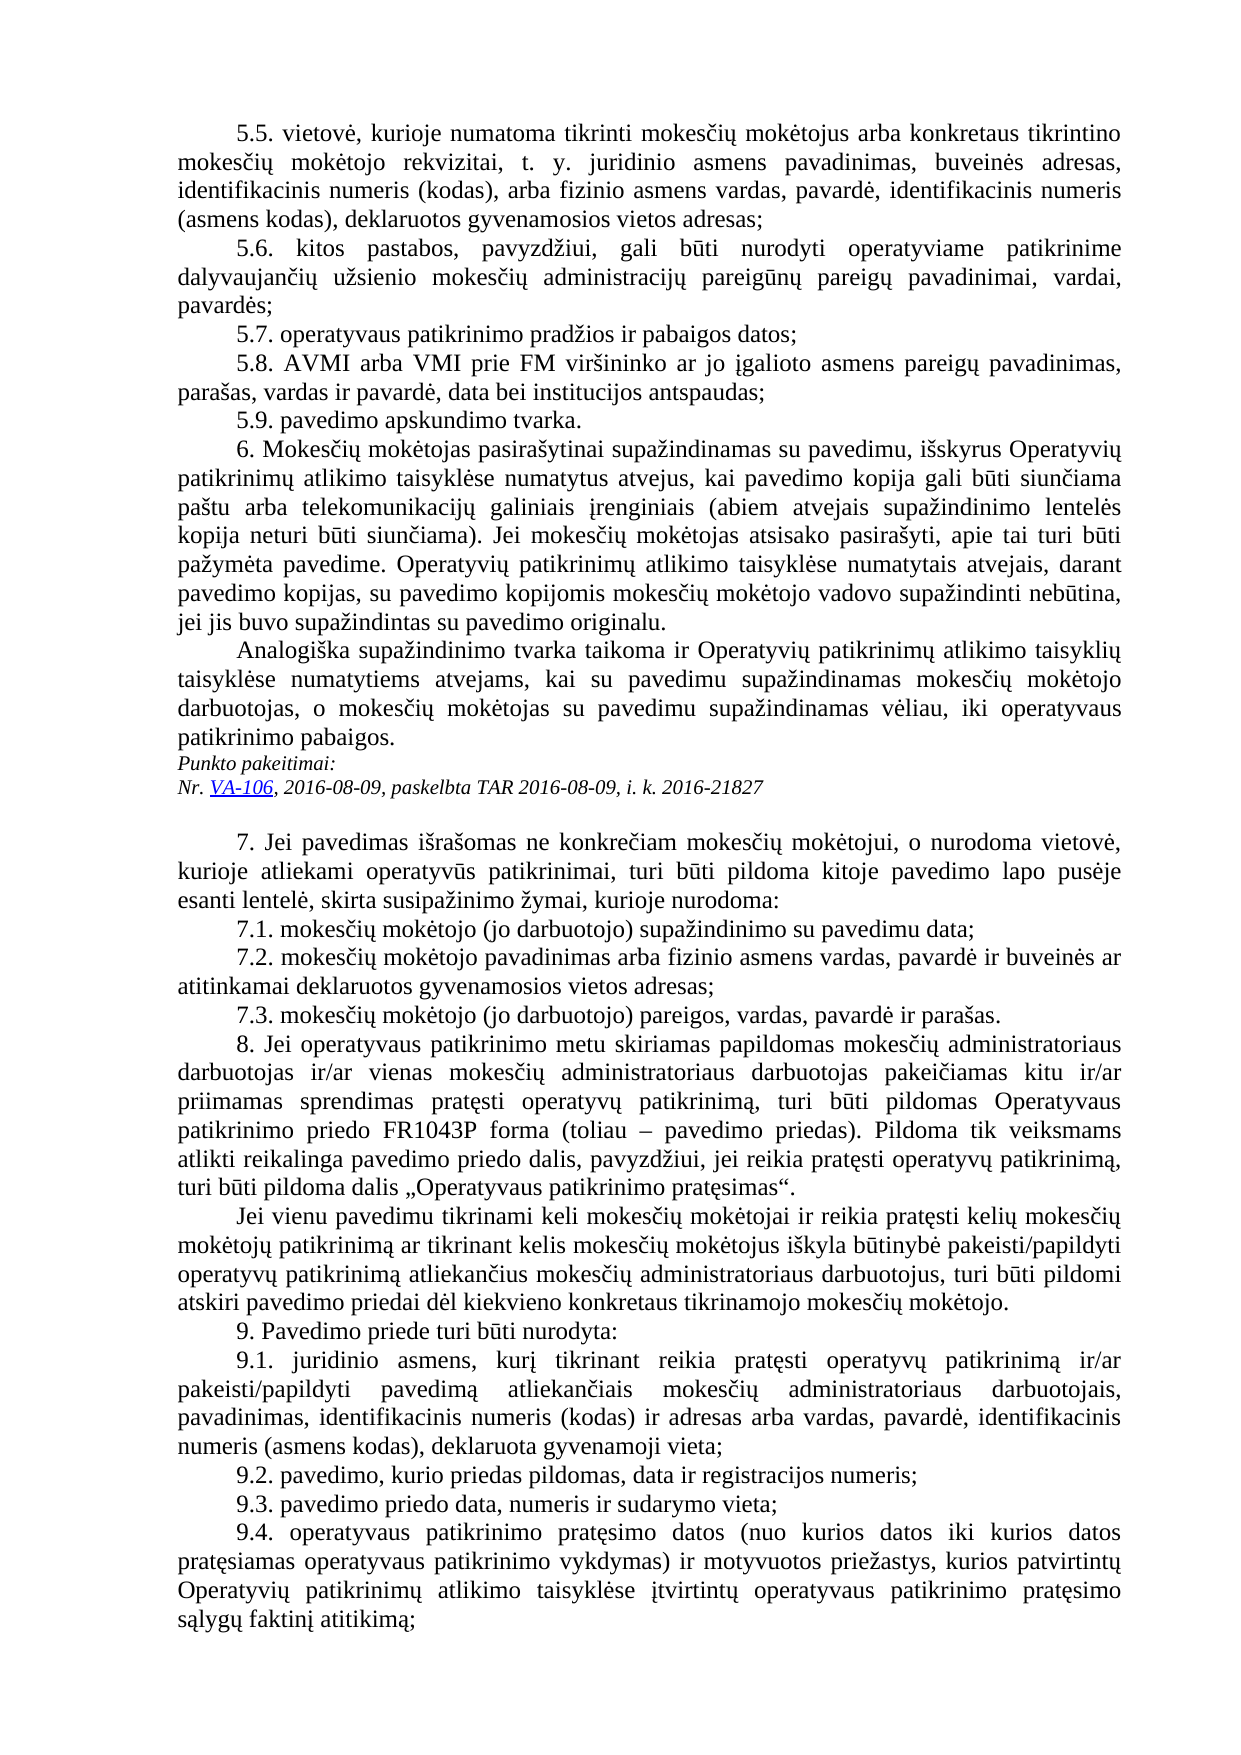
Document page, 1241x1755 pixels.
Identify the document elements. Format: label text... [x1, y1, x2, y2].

text 7. Jei pavedimas išrašomas ne konkrečiam mokesčių mokėtojui, o nurodoma vietovė, kurioje atliekami operatyvūs patikrinimai, turi būti pildoma kitoje pavedimo lapo pusėje esanti lentelė, skirta susipažinimo žymai, kurioje nurodoma: [177, 827, 1122, 914]
text 8. Jei operatyvaus patikrinimo metu skiriamas papildomas mokesčių administratoriaus darbuotojas ir/ar vienas mokesčių administratoriaus darbuotojas pakeičiamas kitu ir/ar priimamas sprendimas pratęsti operatyvų patikrinimą, turi būti pildomas Operatyvaus patikrinimo priedo FR1043P forma (toliau – pavedimo priedas). Pildoma tik veiksmams atlikti reikalinga pavedimo priedo dalis, pavyzdžiui, jei reikia pratęsti operatyvų patikrinimą, turi būti pildoma dalis „Operatyvaus patikrinimo pratęsimas“. [177, 1029, 1122, 1201]
text 9.1. juridinio asmens, kurį tikrinant reikia pratęsti operatyvų patikrinimą ir/ar pakeisti/papildyti pavedimą atliekančiais mokesčių administratoriaus darbuotojais, pavadinimas, identifikacinis numeris (kodas) ir adresas arba vardas, pavardė, identifikacinis numeris (asmens kodas), deklaruota gyvenamoji vieta; [177, 1345, 1122, 1460]
text 5.7. operatyvaus patikrinimo pradžios ir pabaigos datos; [177, 319, 1122, 348]
text 5.8. AVMI arba VMI prie FM viršininko ar jo įgalioto asmens pareigų pavadinimas, parašas, vardas ir pavardė, data bei institucijos antspaudas; [177, 348, 1122, 406]
text 9.4. operatyvaus patikrinimo pratęsimo datos (nuo kurios datos iki kurios datos pratęsiamas operatyvaus patikrinimo vykdymas) ir motyvuotos priežastys, kurios patvirtintų Operatyvių patikrinimų atlikimo taisyklėse įtvirtintų operatyvaus patikrinimo pratęsimo sąlygų faktinį atitikimą; [177, 1517, 1122, 1632]
text 5.9. pavedimo apskundimo tvarka. [177, 406, 1122, 434]
text 9.2. pavedimo, kurio priedas pildomas, data ir registracijos numeris; [177, 1460, 1122, 1489]
text Analogiška supažindinimo tvarka taikoma ir Operatyvių patikrinimų atlikimo taisyklių taisyklėse numatytiems atvejams, kai su pavedimu supažindinamas mokesčių mokėtojo darbuotojas, o mokesčių mokėtojas su pavedimu supažindinamas vėliau, iki operatyvaus patikrinimo pabaigos. [177, 636, 1122, 751]
text Jei vienu pavedimu tikrinami keli mokesčių mokėtojai ir reikia pratęsti kelių mokesčių mokėtojų patikrinimą ar tikrinant kelis mokesčių mokėtojus iškyla būtinybė pakeisti/papildyti operatyvų patikrinimą atliekančius mokesčių administratoriaus darbuotojus, turi būti pildomi atskiri pavedimo priedai dėl kiekvieno konkretaus tikrinamojo mokesčių mokėtojo. [177, 1201, 1122, 1316]
text 5.6. kitos pastabos, pavyzdžiui, gali būti nurodyti operatyviame patikrinime dalyvaujančių užsienio mokesčių administracijų pareigūnų pareigų pavadinimai, vardai, pavardės; [177, 233, 1122, 319]
text 5.5. vietovė, kurioje numatoma tikrinti mokesčių mokėtojus arba konkretaus tikrintino mokesčių mokėtojo rekvizitai, t. y. juridinio asmens pavadinimas, buveinės adresas, identifikacinis numeris (kodas), arba fizinio asmens vardas, pavardė, identifikacinis numeris (asmens kodas), deklaruotos gyvenamosios vietos adresas; [177, 118, 1122, 233]
text 7.1. mokesčių mokėtojo (jo darbuotojo) supažindinimo su pavedimu data; [177, 914, 1122, 942]
text 7.2. mokesčių mokėtojo pavadinimas arba fizinio asmens vardas, pavardė ir buveinės ar atitinkamai deklaruotos gyvenamosios vietos adresas; [177, 942, 1122, 1000]
text Punkto pakeitimai: [177, 751, 1122, 775]
text 9.3. pavedimo priedo data, numeris ir sudarymo vieta; [177, 1489, 1122, 1517]
text Nr. VA-106, 2016-08-09, paskelbta TAR 2016-08-09, i. k. 2016-21827 [177, 775, 1122, 799]
text 7.3. mokesčių mokėtojo (jo darbuotojo) pareigos, vardas, pavardė ir parašas. [177, 1000, 1122, 1029]
text 6. Mokesčių mokėtojas pasirašytinai supažindinamas su pavedimu, išskyrus Operatyvių patikrinimų atlikimo taisyklėse numatytus atvejus, kai pavedimo kopija gali būti siunčiama paštu arba telekomunikacijų galiniais įrenginiais (abiem atvejais supažindinimo lentelės kopija neturi būti siunčiama). Jei mokesčių mokėtojas atsisako pasirašyti, apie tai turi būti pažymėta pavedime. Operatyvių patikrinimų atlikimo taisyklėse numatytais atvejais, darant pavedimo kopijas, su pavedimo kopijomis mokesčių mokėtojo vadovo supažindinti nebūtina, jei jis buvo supažindintas su pavedimo originalu. [177, 434, 1122, 636]
text 9. Pavedimo priede turi būti nurodyta: [177, 1316, 1122, 1345]
